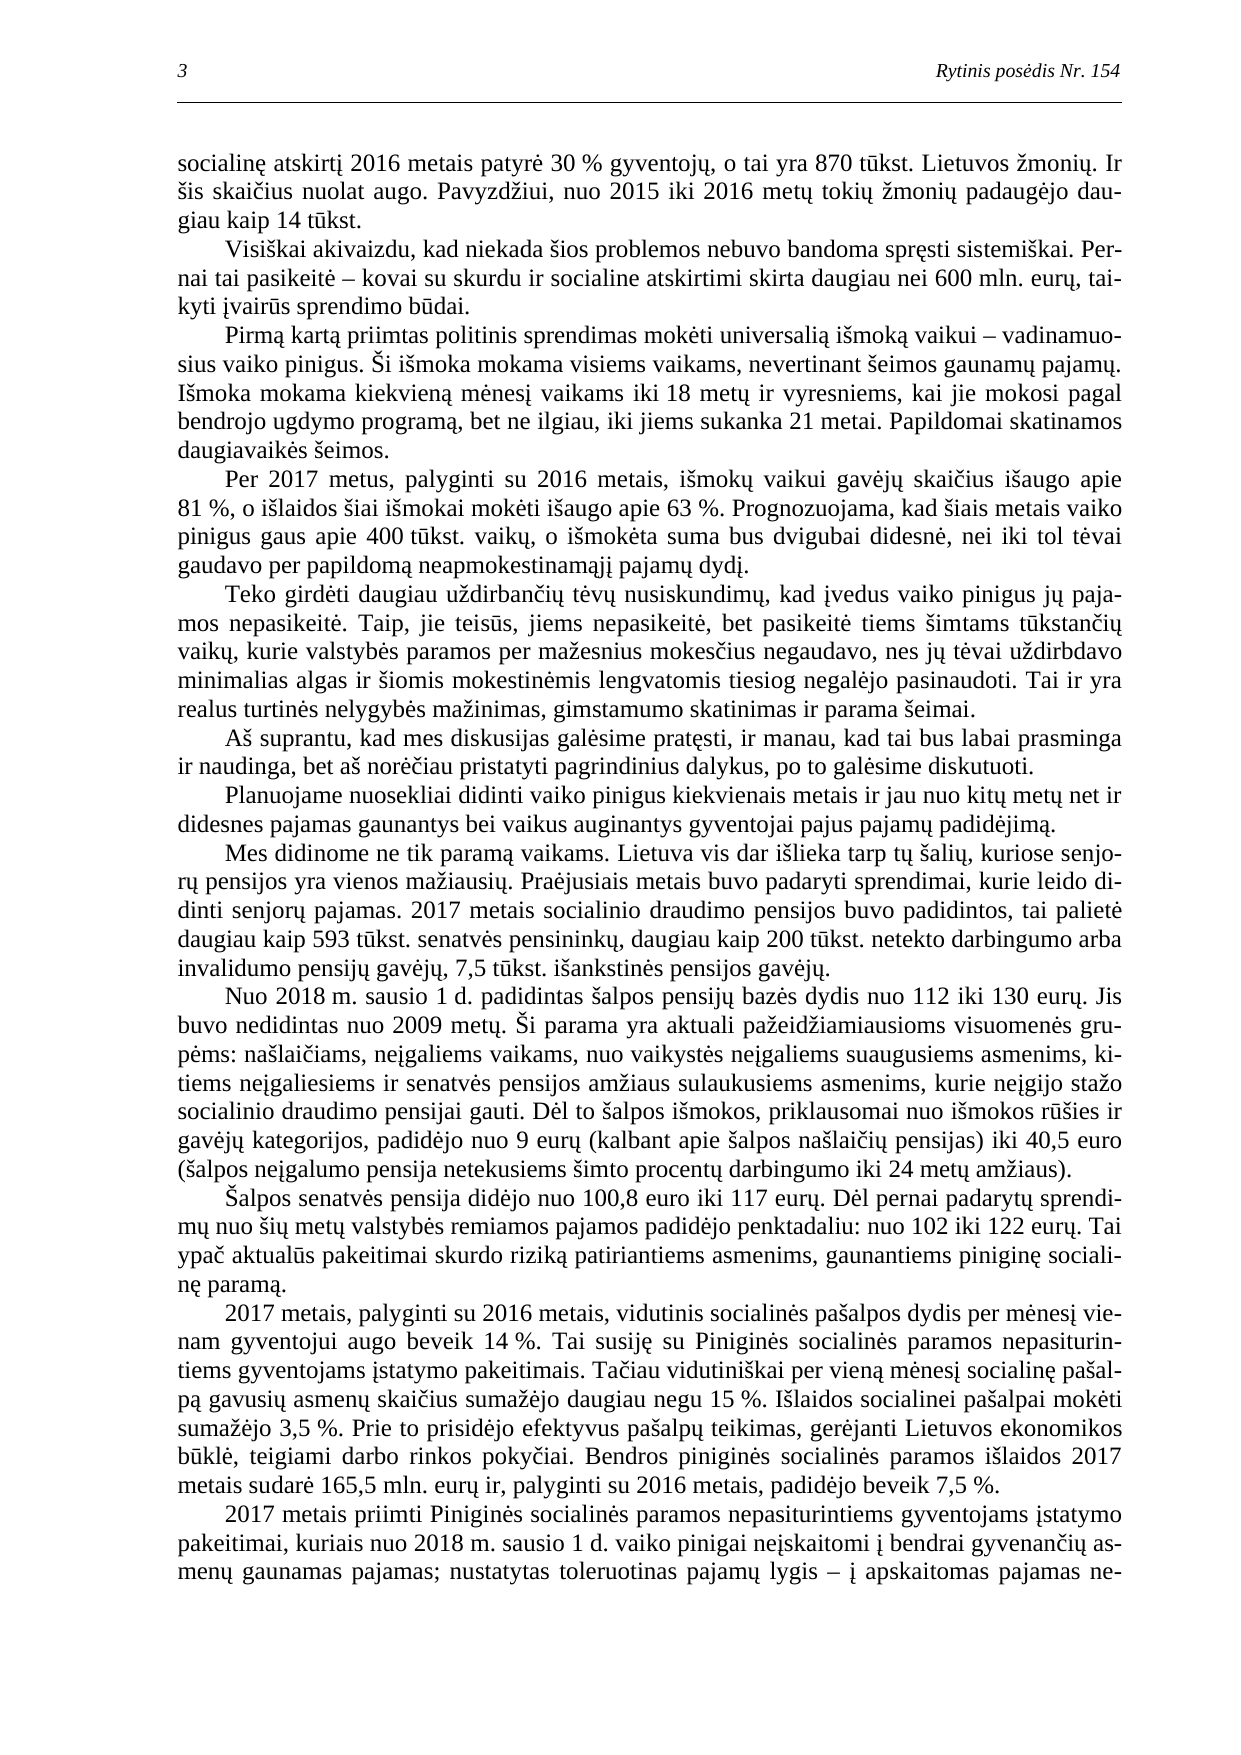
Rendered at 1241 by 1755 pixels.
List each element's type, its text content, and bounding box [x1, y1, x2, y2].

text Vi­siš­kai aki­vaiz­du, kad nie­ka­da šios pro­ble­mos ne­bu­vo ban­do­ma spręs­ti sis­te­miš­kai. Per­nai tai pa­si­kei­tė – ko­vai su skur­du ir so­cia­li­ne at­skir­ti­mi skir­ta dau­giau nei 600 mln. eu­rų, tai­ky­ti įvai­rūs spren­di­mo bū­dai. [177, 234, 1122, 320]
text Nuo 2018 m. sau­sio 1 d. pa­di­din­tas šal­pos pen­si­jų ba­zės dy­dis nuo 112 iki 130 eu­rų. Jis bu­vo ne­di­din­tas nuo 2009 me­tų. Ši pa­ra­ma yra ak­tu­a­li pa­žei­džia­miau­sioms vi­suo­me­nės gru­pėms: naš­lai­čiams, ne­įga­liems vai­kams, nuo vai­kys­tės ne­įga­liems su­au­gu­siems as­me­nims, ki­tiems ne­įga­lie­siems ir se­nat­vės pen­si­jos am­žiaus su­lau­ku­siems as­me­nims, ku­rie ne­įgi­jo sta­žo so­cia­li­nio drau­di­mo pen­si­jai gau­ti. Dėl to šal­pos iš­mo­kos, pri­klau­so­mai nuo iš­mo­kos rū­šies ir ga­vė­jų ka­te­go­ri­jos, pa­di­dė­jo nuo 9 eu­rų (kal­bant apie šal­pos naš­lai­čių pen­si­jas) iki 40,5 eu­ro (šal­pos ne­įga­lu­mo pen­si­ja ne­te­ku­siems šim­to pro­cen­tų dar­bin­gu­mo iki 24 me­tų am­žiaus). [177, 981, 1122, 1183]
text Per 2017 me­tus, pa­ly­gin­ti su 2016 me­tais, iš­mo­kų vai­kui ga­vė­jų skai­čius iš­au­go apie 81 %, o iš­lai­dos šiai iš­mo­kai mo­kė­ti iš­au­go apie 63 %. Prog­no­zuo­ja­ma, kad šiais me­tais vai­ko pi­ni­gus gaus apie 400 tūkst. vai­kų, o iš­mo­kė­ta su­ma bus dvi­gu­bai di­des­nė, nei iki tol tė­vai gau­da­vo per pa­pil­do­mą ne­ap­mo­kes­ti­na­mą­jį pa­ja­mų dy­dį. [177, 464, 1122, 579]
text Aš su­pran­tu, kad mes dis­ku­si­jas ga­lė­si­me pra­tęs­ti, ir ma­nau, kad tai bus la­bai pras­min­ga ir nau­din­ga, bet aš no­rė­čiau pri­sta­ty­ti pa­grin­di­nius da­ly­kus, po to ga­lė­si­me dis­ku­tuo­ti. [177, 723, 1122, 780]
text Pir­mą kar­tą pri­im­tas po­li­ti­nis spren­di­mas mo­kė­ti uni­ver­sa­lią iš­mo­ką vai­kui – va­di­na­muo­sius vai­ko pi­ni­gus. Ši iš­mo­ka mo­ka­ma vi­siems vai­kams, ne­ver­ti­nant šei­mos gau­na­mų pa­ja­mų. Iš­mo­ka mo­ka­ma kiek­vie­ną mė­ne­sį vai­kams iki 18 me­tų ir vy­res­niems, kai jie mo­ko­si pa­gal ben­dro­jo ug­dy­mo pro­gra­mą, bet ne il­giau, iki jiems su­kan­ka 21 me­tai. Pa­pil­do­mai ska­ti­na­mos dau­gia­vai­kės šei­mos. [177, 320, 1122, 464]
text Mes di­di­no­me ne tik pa­ra­mą vai­kams. Lie­tu­va vis dar iš­lie­ka tarp tų ša­lių, ku­rio­se sen­jo­rų pen­si­jos yra vie­nos ma­žiau­sių. Pra­ėju­siais me­tais bu­vo pa­da­ry­ti spren­di­mai, ku­rie lei­do di­din­ti sen­jo­rų pa­ja­mas. 2017 me­tais so­cia­li­nio drau­di­mo pen­si­jos bu­vo pa­di­din­tos, tai pa­lie­tė dau­giau kaip 593 tūkst. se­nat­vės pen­si­nin­kų, dau­giau kaip 200 tūkst. ne­tek­to dar­bin­gu­mo ar­ba in­va­li­du­mo pen­si­jų ga­vė­jų, 7,5 tūkst. iš­anks­ti­nės pen­si­jos ga­vė­jų. [177, 838, 1122, 981]
text 2017 me­tais pri­im­ti Pi­ni­gi­nės so­cia­li­nės pa­ra­mos ne­pa­si­tu­rin­tiems gy­ven­to­jams įsta­ty­mo pa­kei­ti­mai, ku­riais nuo 2018 m. sau­sio 1 d. vai­ko pi­ni­gai ne­įskai­to­mi į ben­drai gy­ve­nan­čių as­me­nų gau­na­mas pa­ja­mas; nu­sta­ty­tas to­le­ruo­ti­nas pa­ja­mų ly­gis – į ap­skai­to­mas pa­ja­mas ne­ [177, 1499, 1122, 1585]
text Pla­nuo­ja­me nuo­sek­liai di­din­ti vai­ko pi­ni­gus kiek­vie­nais me­tais ir jau nuo ki­tų me­tų net ir di­des­nes pa­ja­mas gau­nan­tys bei vai­kus au­gi­nan­tys gy­ven­to­jai pa­jus pa­ja­mų pa­di­dė­ji­mą. [177, 780, 1122, 838]
text Šal­pos se­nat­vės pen­si­ja di­dė­jo nuo 100,8 eu­ro iki 117 eu­rų. Dėl per­nai pa­da­ry­tų spren­di­mų nuo šių me­tų vals­ty­bės re­mia­mos pa­ja­mos pa­di­dė­jo penk­ta­da­liu: nuo 102 iki 122 eu­rų. Tai ypač ak­tu­a­lūs pa­kei­ti­mai skur­do ri­zi­ką pa­ti­rian­tiems as­me­nims, gau­nan­tiems pi­ni­gi­nę so­cia­li­nę pa­ra­mą. [177, 1183, 1122, 1298]
text so­cia­li­nę at­skir­tį 2016 me­tais pa­ty­rė 30 % gy­ven­to­jų, o tai yra 870 tūkst. Lie­tu­vos žmo­nių. Ir šis skai­čius nuo­lat au­go. Pa­vyz­džiui, nuo 2015 iki 2016 me­tų to­kių žmo­nių pa­dau­gė­jo dau­giau kaip 14 tūkst. [177, 148, 1122, 234]
text 2017 me­tais, pa­ly­gin­ti su 2016 me­tais, vi­du­ti­nis so­cia­li­nės pa­šal­pos dy­dis per mė­ne­sį vie­nam gy­ven­to­jui au­go be­veik 14 %. Tai su­si­ję su Pi­ni­gi­nės so­cia­li­nės pa­ra­mos ne­pa­si­tu­rin­tiems gy­ven­to­jams įsta­ty­mo pa­kei­ti­mais. Ta­čiau vi­du­ti­niš­kai per vie­ną mė­ne­sį so­cia­li­nę pa­šal­pą ga­vu­sių as­me­nų skai­čius su­ma­žė­jo dau­giau ne­gu 15 %. Iš­lai­dos so­cia­li­nei pa­šal­pai mo­kė­ti su­ma­žė­jo 3,5 %. Prie to pri­si­dė­jo efek­ty­vus pa­šal­pų tei­ki­mas, ge­rė­jan­ti Lie­tu­vos eko­no­mi­kos būk­lė, tei­gia­mi dar­bo rin­kos po­ky­čiai. Ben­dros pi­ni­gi­nės so­cia­li­nės pa­ra­mos iš­lai­dos 2017 me­tais su­da­rė 165,5 mln. eu­rų ir, pa­ly­gin­ti su 2016 me­tais, pa­di­dė­jo be­veik 7,5 %. [177, 1298, 1122, 1499]
text Te­ko gir­dė­ti dau­giau už­dir­ban­čių tė­vų nu­si­skun­di­mų, kad įve­dus vai­ko pi­ni­gus jų pa­ja­mos ne­pa­si­kei­tė. Taip, jie tei­sūs, jiems ne­pa­si­kei­tė, bet pa­si­kei­tė tiems šim­tams tūks­tan­čių vai­kų, ku­rie vals­ty­bės pa­ra­mos per ma­žes­nius mo­kes­čius ne­gau­da­vo, nes jų tė­vai už­dirb­da­vo mi­ni­ma­lias al­gas ir šio­mis mo­kes­ti­nė­mis leng­va­to­mis tie­siog ne­ga­lė­jo pa­si­nau­do­ti. Tai ir yra re­a­lus tur­ti­nės ne­ly­gy­bės ma­ži­ni­mas, gims­ta­mu­mo ska­ti­ni­mas ir pa­ra­ma šei­mai. [177, 579, 1122, 723]
